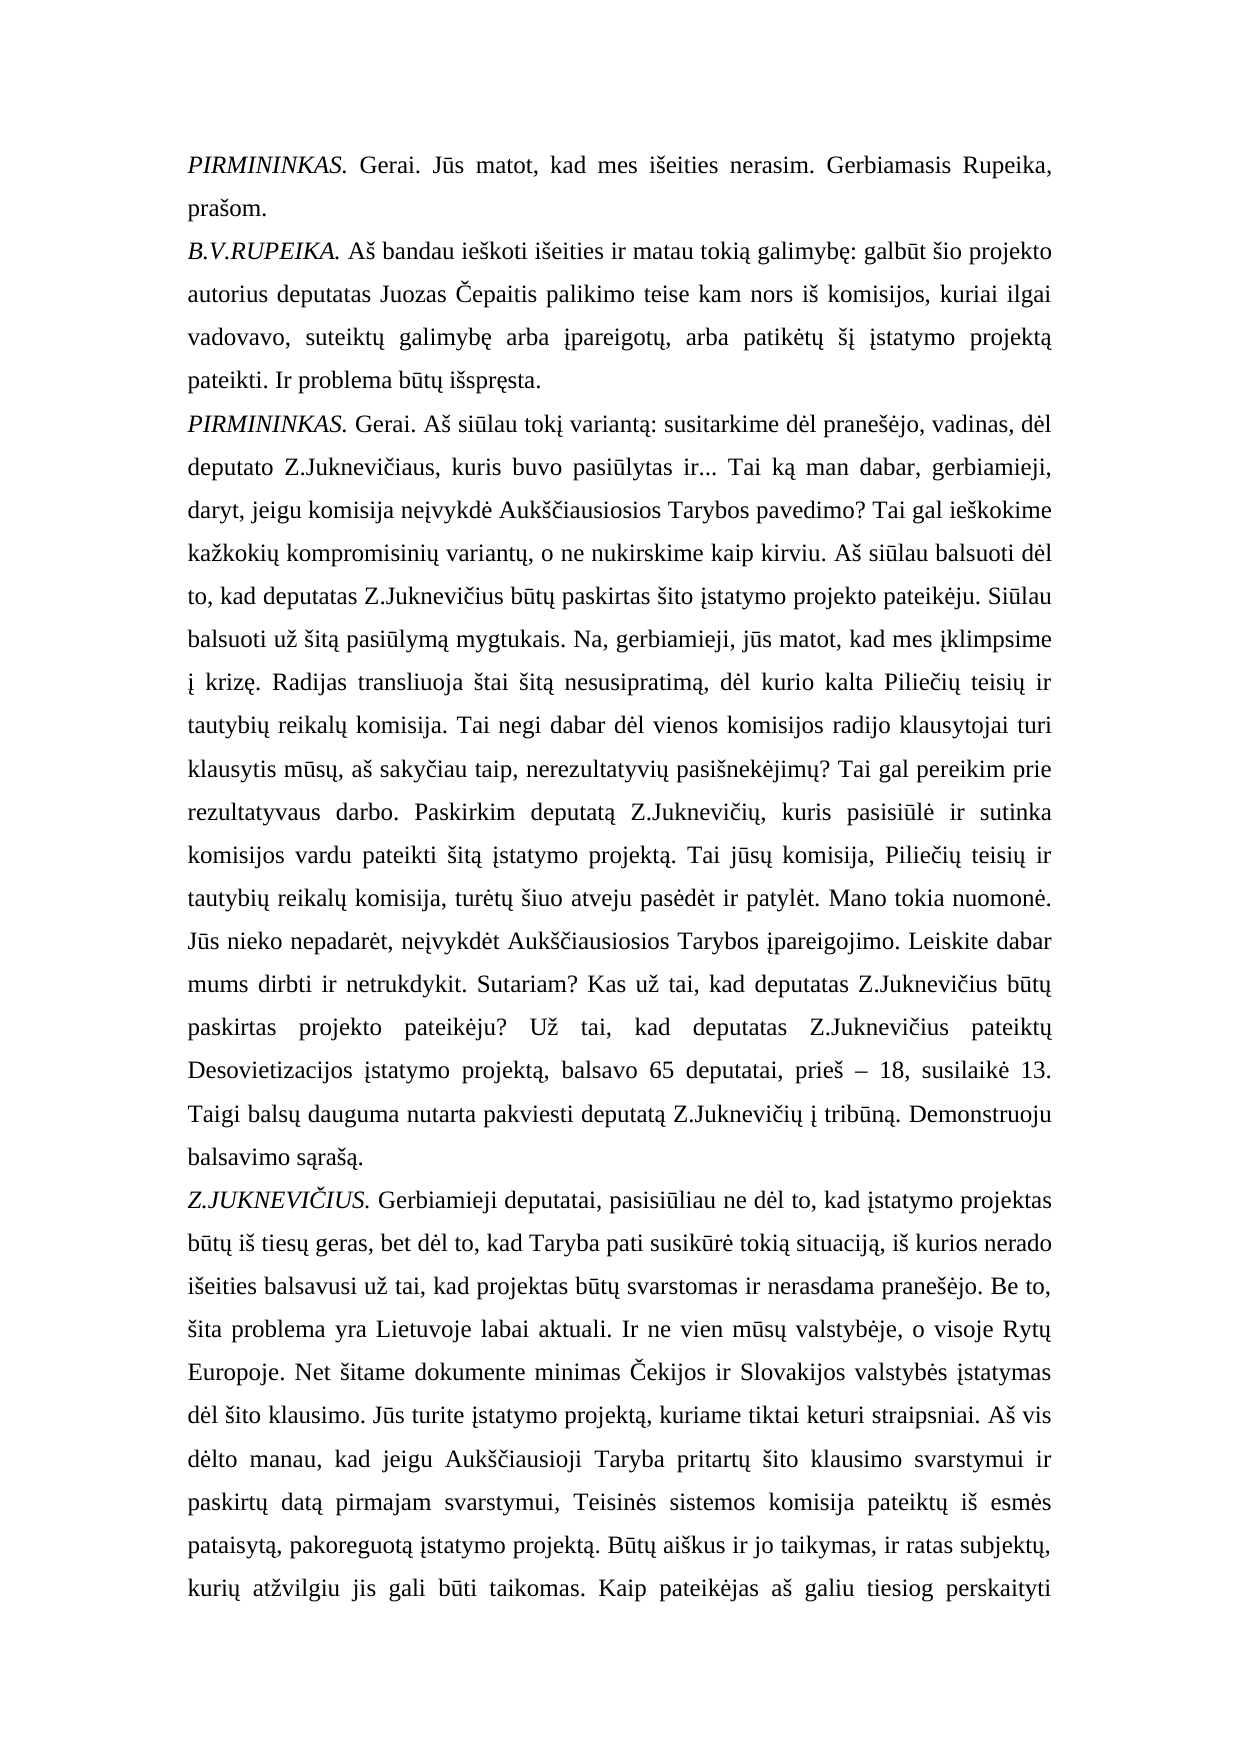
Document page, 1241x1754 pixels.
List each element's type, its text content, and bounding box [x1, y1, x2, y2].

text PIRMININKAS. Gerai. Aš siūlau tokį variantą: susitarkime dėl pranešėjo, vadinas, dėl deputato Z.Juknevičiaus, kuris buvo pasiūlytas ir... Tai ką man dabar, gerbiamieji, daryt, jeigu komisija neįvykdė Aukščiausiosios Tarybos pavedimo? Tai gal ieškokime kažkokių kompromisinių variantų, o ne nukirskime kaip kirviu. Aš siūlau balsuoti dėl to, kad deputatas Z.Juknevičius būtų paskirtas šito įstatymo projekto pateikėju. Siūlau balsuoti už šitą pasiūlymą mygtukais. Na, gerbiamieji, jūs matot, kad mes įklimpsime į krizę. Radijas transliuoja štai šitą nesusipratimą, dėl kurio kalta Piliečių teisių ir tautybių reikalų komisija. Tai negi dabar dėl vienos komisijos radijo klausytojai turi klausytis mūsų, aš sakyčiau taip, nerezultatyvių pasišnekėjimų? Tai gal pereikim prie rezultatyvaus darbo. Paskirkim deputatą Z.Juknevičių, kuris pasisiūlė ir sutinka komisijos vardu pateikti šitą įstatymo projektą. Tai jūsų komisija, Piliečių teisių ir tautybių reikalų komisija, turėtų šiuo atveju pasėdėt ir patylėt. Mano tokia nuomonė. Jūs nieko nepadarėt, neįvykdėt Aukščiausiosios Tarybos įpareigojimo. Leiskite dabar mums dirbti ir netrukdykit. Sutariam? Kas už tai, kad deputatas Z.Juknevičius būtų paskirtas projekto pateikėju? Už tai, kad deputatas Z.Juknevičius pateiktų Desovietizacijos įstatymo projektą, balsavo 65 deputatai, prieš – 18, susilaikė 13. Taigi balsų dauguma nutarta pakviesti deputatą Z.Juknevičių į tribūną. Demonstruoju balsavimo sąrašą. [187, 409, 1053, 1171]
text Z.JUKNEVIČIUS. Gerbiamieji deputatai, pasisiūliau ne dėl to, kad įstatymo projektas būtų iš tiesų geras, bet dėl to, kad Taryba pati susikūrė tokią situaciją, iš kurios nerado išeities balsavusi už tai, kad projektas būtų svarstomas ir nerasdama pranešėjo. Be to, šita problema yra Lietuvoje labai aktuali. Ir ne vien mūsų valstybėje, o visoje Rytų Europoje. Net šitame dokumente minimas Čekijos ir Slovakijos valstybės įstatymas dėl šito klausimo. Jūs turite įstatymo projektą, kuriame tiktai keturi straipsniai. Aš vis dėlto manau, kad jeigu Aukščiausioji Taryba pritartų šito klausimo svarstymui ir paskirtų datą pirmajam svarstymui, Teisinės sistemos komisija pateiktų iš esmės pataisytą, pakoreguotą įstatymo projektą. Būtų aiškus ir jo taikymas, ir ratas subjektų, kurių atžvilgiu jis gali būti taikomas. Kaip pateikėjas aš galiu tiesiog perskaityti [187, 1185, 1053, 1602]
text PIRMININKAS. Gerai. Jūs matot, kad mes išeities nerasim. Gerbiamasis Rupeika, prašom. [187, 150, 1053, 222]
text B.V.RUPEIKA. Aš bandau ieškoti išeities ir matau tokią galimybę: galbūt šio projekto autorius deputatas Juozas Čepaitis palikimo teise kam nors iš komisijos, kuriai ilgai vadovavo, suteiktų galimybę arba įpareigotų, arba patikėtų šį įstatymo projektą pateikti. Ir problema būtų išspręsta. [187, 236, 1053, 394]
